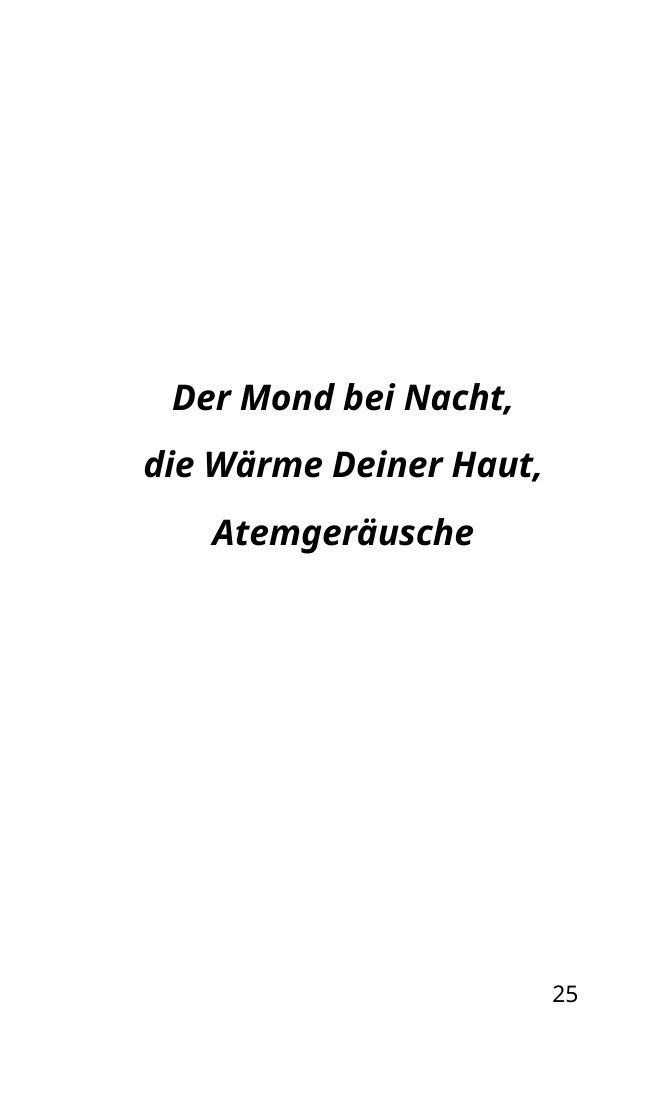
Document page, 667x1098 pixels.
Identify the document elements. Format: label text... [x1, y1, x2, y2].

text die Wärme Deiner Haut, [112, 440, 578, 488]
text Atemgeräusche [112, 508, 578, 556]
text Der Mond bei Nacht, [112, 372, 578, 420]
